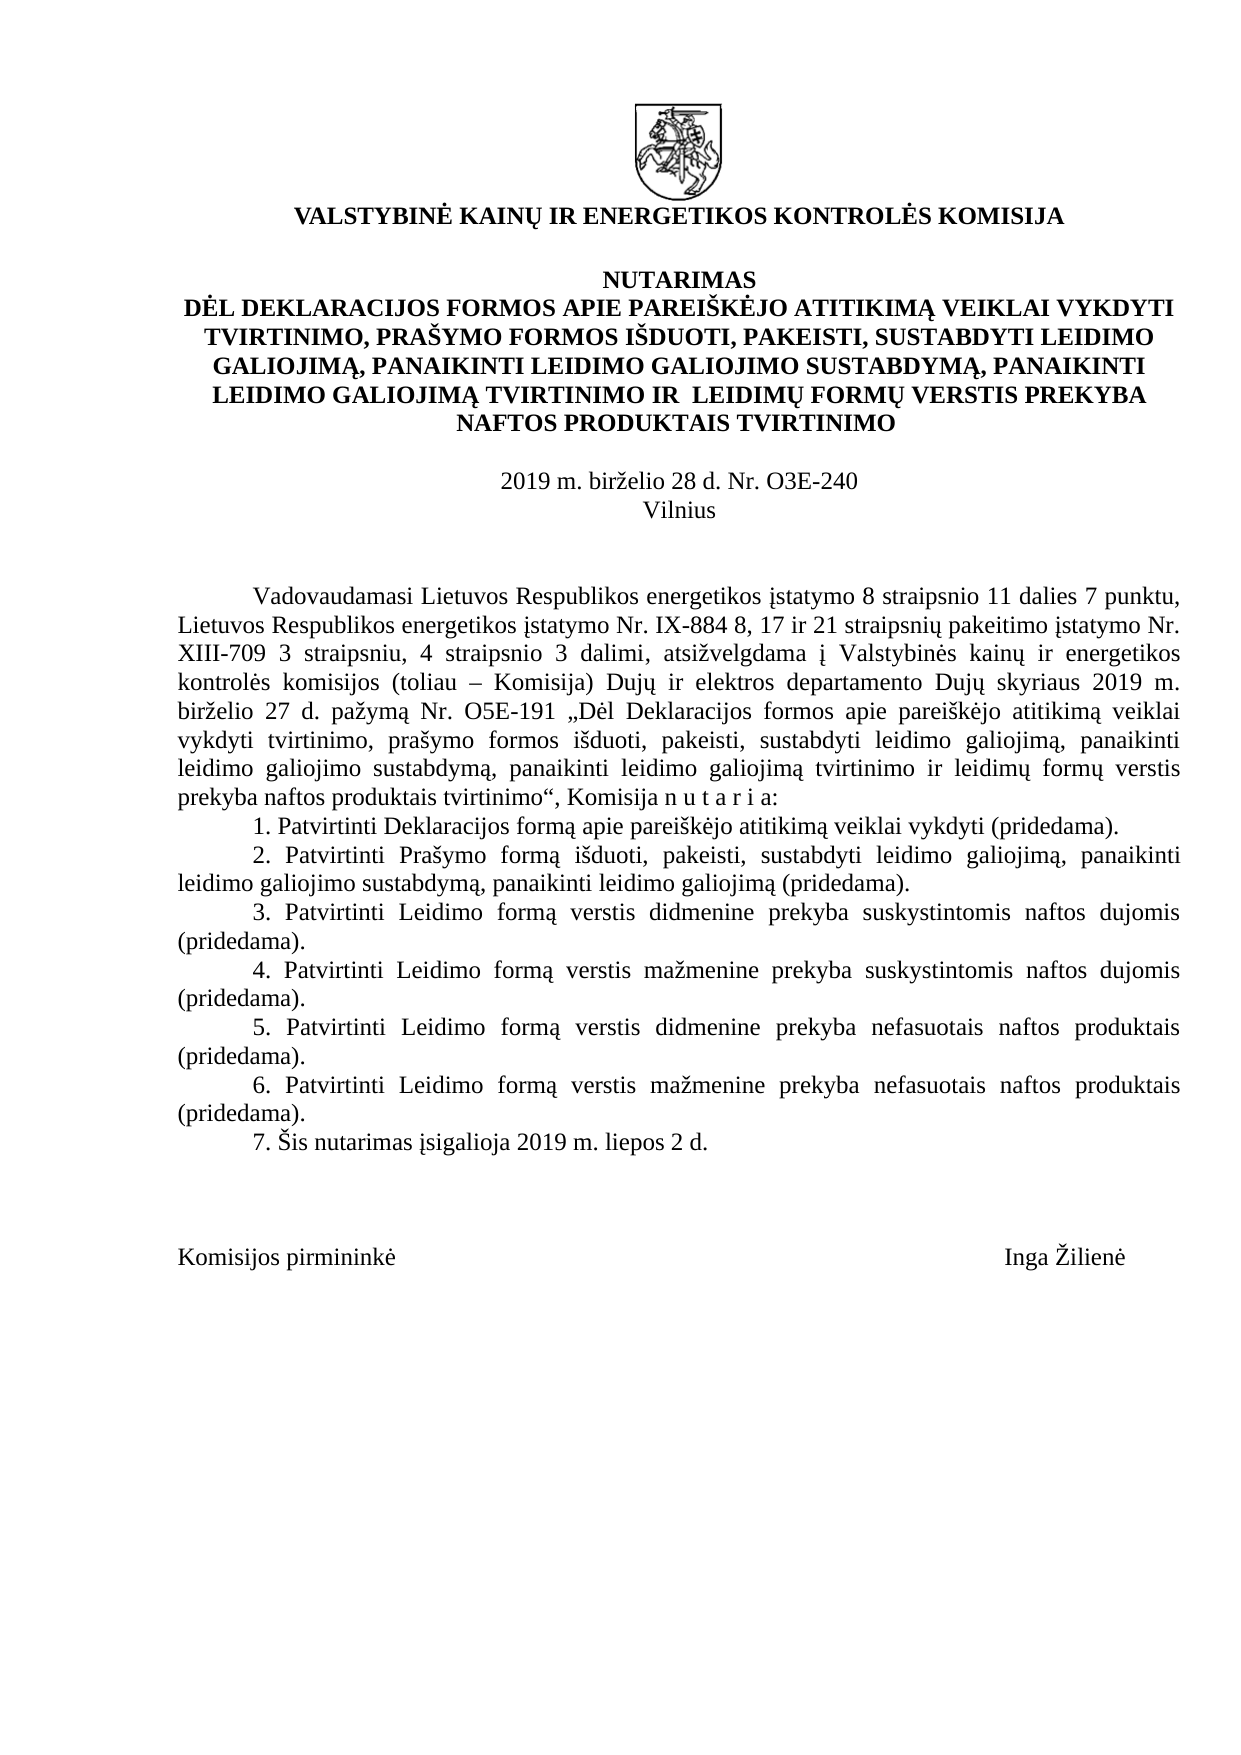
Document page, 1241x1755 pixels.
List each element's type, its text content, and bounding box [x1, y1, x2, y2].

text Dėl deklaracijos formos APIE PAREIŠKĖJO ATITIKIMĄ VEIKLAI VYKDYTI tvirtinimo, prašymo formos IŠDUOTI, PAKEISTI, SUSTABDYTI LEIDIMO GALIOJIMĄ, PANAIKINTI LEIDIMO GALIOJIMO SUSTABDYMĄ, PANAIKINTI LEIDIMO GALIOJIMĄ TVIRTINIMO ir LEIDIMŲ FORMŲ VERSTIS PREKYBA NAFTOS PRODUKTAIS tvirtinimo [177, 293, 1181, 437]
text 4. Patvirtinti Leidimo formą verstis mažmenine prekyba suskystintomis naftos dujomis (pridedama). [177, 955, 1181, 1012]
text Komisijos pirmininkė Inga Žilienė [177, 1242, 1181, 1271]
text Nutarimas [177, 265, 1181, 293]
text 1. Patvirtinti Deklaracijos formą apie pareiškėjo atitikimą veiklai vykdyti (pridedama). [177, 811, 1181, 840]
text Vilnius [177, 495, 1181, 523]
text 3. Patvirtinti Leidimo formą verstis didmenine prekyba suskystintomis naftos dujomis (pridedama). [177, 897, 1181, 955]
text 5. Patvirtinti Leidimo formą verstis didmenine prekyba nefasuotais naftos produktais (pridedama). [177, 1012, 1181, 1070]
text 6. Patvirtinti Leidimo formą verstis mažmenine prekyba nefasuotais naftos produktais (pridedama). [177, 1070, 1181, 1127]
text 2019 m. birželio 28 d. Nr. O3E-240 [177, 466, 1181, 495]
text VALSTYBINĖ KAINŲ IR ENERGETIKOS KONTROLĖS KOMISIJA [177, 201, 1181, 230]
text 7. Šis nutarimas įsigalioja 2019 m. liepos 2 d. [177, 1127, 1181, 1156]
text Vadovaudamasi Lietuvos Respublikos energetikos įstatymo 8 straipsnio 11 dalies 7 punktu, Lietuvos Respublikos energetikos įstatymo Nr. IX-884 8, 17 ir 21 straipsnių pakeitimo įstatymo Nr. XIII-709 3 straipsniu, 4 straipsnio 3 dalimi, atsižvelgdama į Valstybinės kainų ir energetikos kontrolės komisijos (toliau – Komisija) Dujų ir elektros departamento Dujų skyriaus 2019 m. birželio 27 d. pažymą Nr. O5E-191 „Dėl Deklaracijos formos apie pareiškėjo atitikimą veiklai vykdyti tvirtinimo, prašymo formos išduoti, pakeisti, sustabdyti leidimo galiojimą, panaikinti leidimo galiojimo sustabdymą, panaikinti leidimo galiojimą tvirtinimo ir leidimų formų verstis prekyba naftos produktais tvirtinimo“, Komisija n u t a r i a: [177, 581, 1181, 811]
text 2. Patvirtinti Prašymo formą išduoti, pakeisti, sustabdyti leidimo galiojimą, panaikinti leidimo galiojimo sustabdymą, panaikinti leidimo galiojimą (pridedama). [177, 840, 1181, 897]
